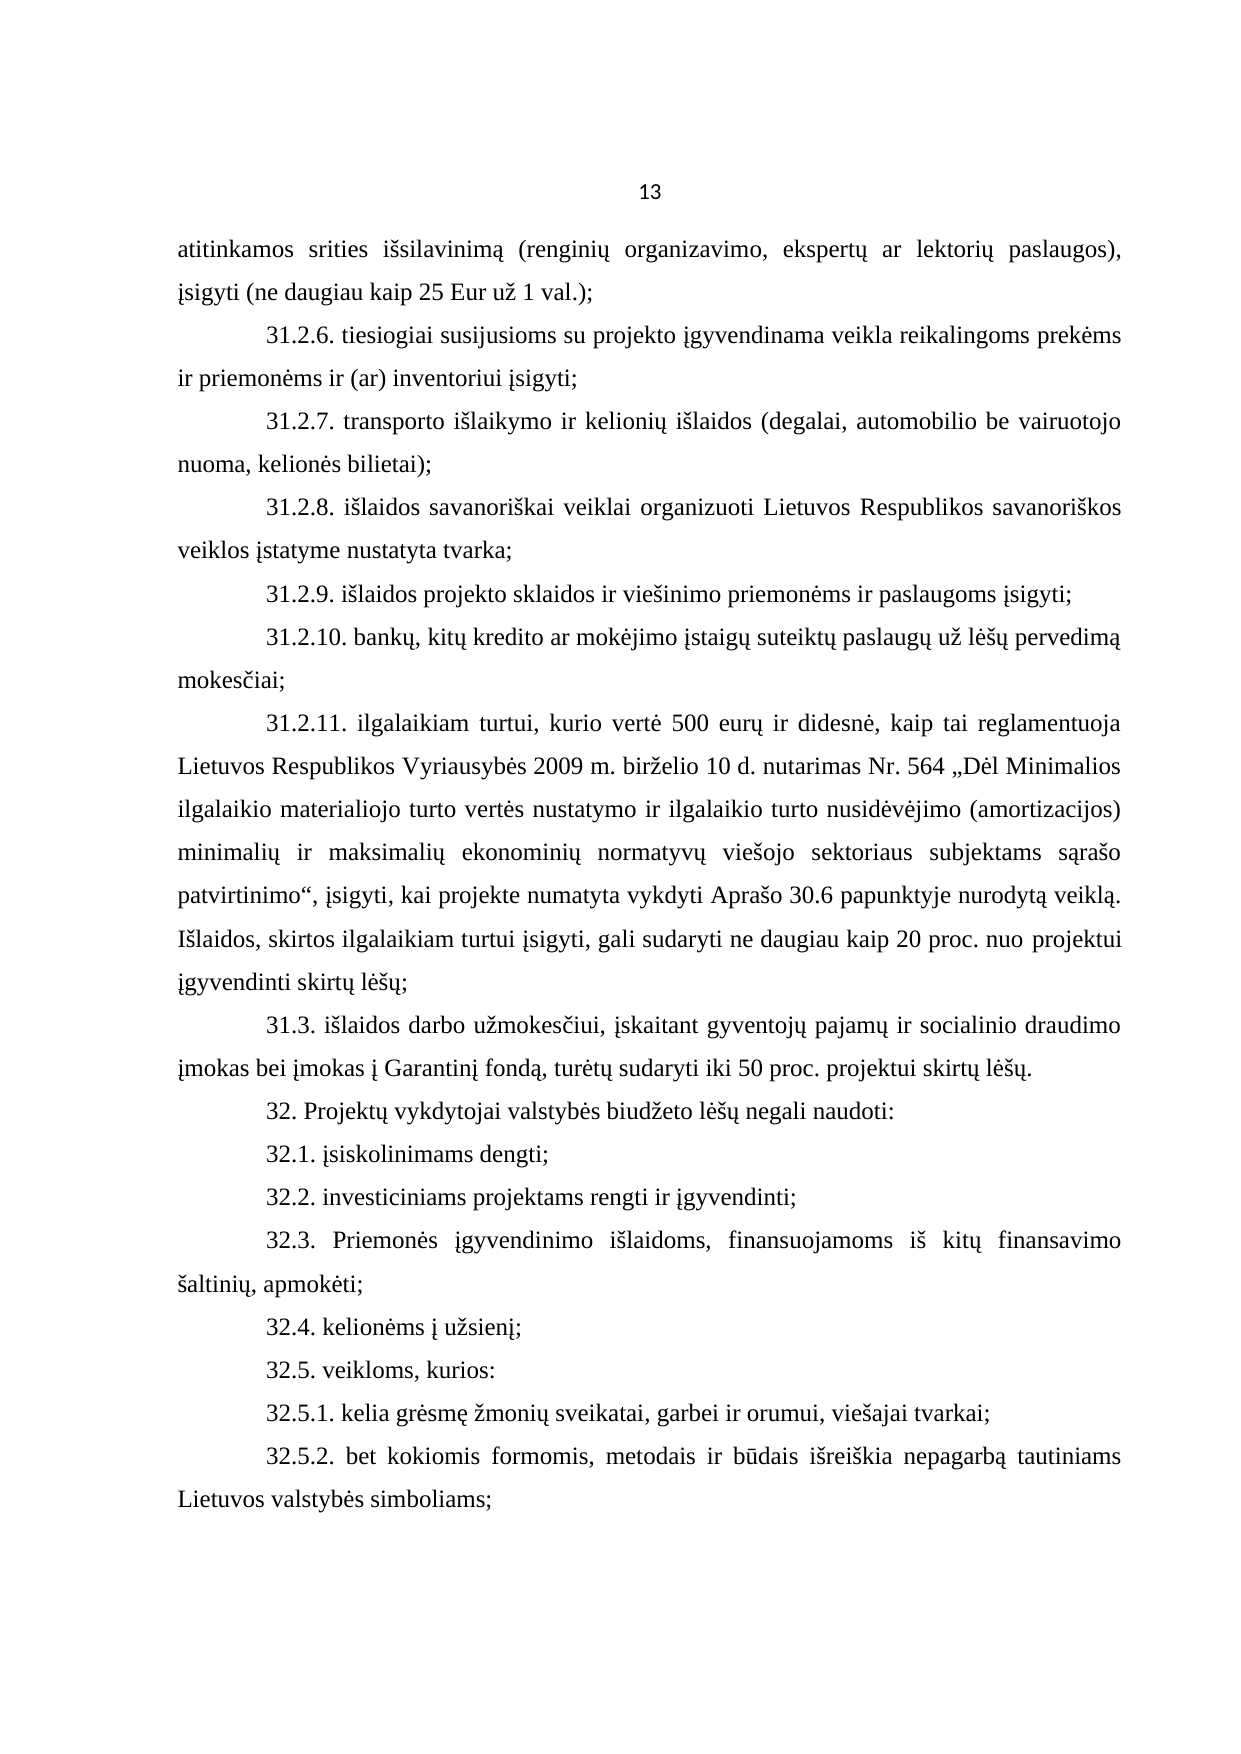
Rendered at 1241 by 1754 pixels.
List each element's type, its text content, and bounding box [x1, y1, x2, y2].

text 31.3. išlaidos darbo užmokesčiui, įskaitant gyventojų pajamų ir socialinio draudimo įmokas bei įmokas į Garantinį fondą, turėtų sudaryti iki 50 proc. projektui skirtų lėšų. [177, 1010, 1122, 1082]
text 32.5.1. kelia grėsmę žmonių sveikatai, garbei ir orumui, viešajai tvarkai; [177, 1398, 1122, 1427]
text atitinkamos srities išsilavinimą (renginių organizavimo, ekspertų ar lektorių paslaugos), įsigyti (ne daugiau kaip 25 Eur už 1 val.); [177, 234, 1122, 306]
text 31.2.7. transporto išlaikymo ir kelionių išlaidos (degalai, automobilio be vairuotojo nuoma, kelionės bilietai); [177, 406, 1122, 478]
text 31.2.10. bankų, kitų kredito ar mokėjimo įstaigų suteiktų paslaugų už lėšų pervedimą mokesčiai; [177, 622, 1122, 694]
text 31.2.8. išlaidos savanoriškai veiklai organizuoti Lietuvos Respublikos savanoriškos veiklos įstatyme nustatyta tvarka; [177, 492, 1122, 564]
text 32. Projektų vykdytojai valstybės biudžeto lėšų negali naudoti: [177, 1096, 1122, 1125]
text 32.3. Priemonės įgyvendinimo išlaidoms, finansuojamoms iš kitų finansavimo šaltinių, apmokėti; [177, 1226, 1122, 1297]
text 31.2.6. tiesiogiai susijusioms su projekto įgyvendinama veikla reikalingoms prekėms ir priemonėms ir (ar) inventoriui įsigyti; [177, 320, 1122, 392]
text 32.4. kelionėms į užsienį; [177, 1312, 1122, 1341]
text 32.5. veikloms, kurios: [177, 1355, 1122, 1384]
text 31.2.9. išlaidos projekto sklaidos ir viešinimo priemonėms ir paslaugoms įsigyti; [266, 579, 1122, 607]
text 32.1. įsiskolinimams dengti; [177, 1139, 1122, 1168]
text 32.2. investiciniams projektams rengti ir įgyvendinti; [177, 1182, 1122, 1211]
text 31.2.11. ilgalaikiam turtui, kurio vertė 500 eurų ir didesnė, kaip tai reglamentuoja Lietuvos Respublikos Vyriausybės 2009 m. birželio 10 d. nutarimas Nr. 564 „Dėl Minimalios ilgalaikio materialiojo turto vertės nustatymo ir ilgalaikio turto nusidėvėjimo (amortizacijos) minimalių ir maksimalių ekonominių normatyvų viešojo sektoriaus subjektams sąrašo patvirtinimo“, įsigyti, kai projekte numatyta vykdyti Aprašo 30.6 papunktyje nurodytą veiklą. Išlaidos, skirtos ilgalaikiam turtui įsigyti, gali sudaryti ne daugiau kaip 20 proc. nuo projektui įgyvendinti skirtų lėšų; [177, 708, 1122, 996]
text 32.5.2. bet kokiomis formomis, metodais ir būdais išreiškia nepagarbą tautiniams Lietuvos valstybės simboliams; [177, 1441, 1122, 1513]
